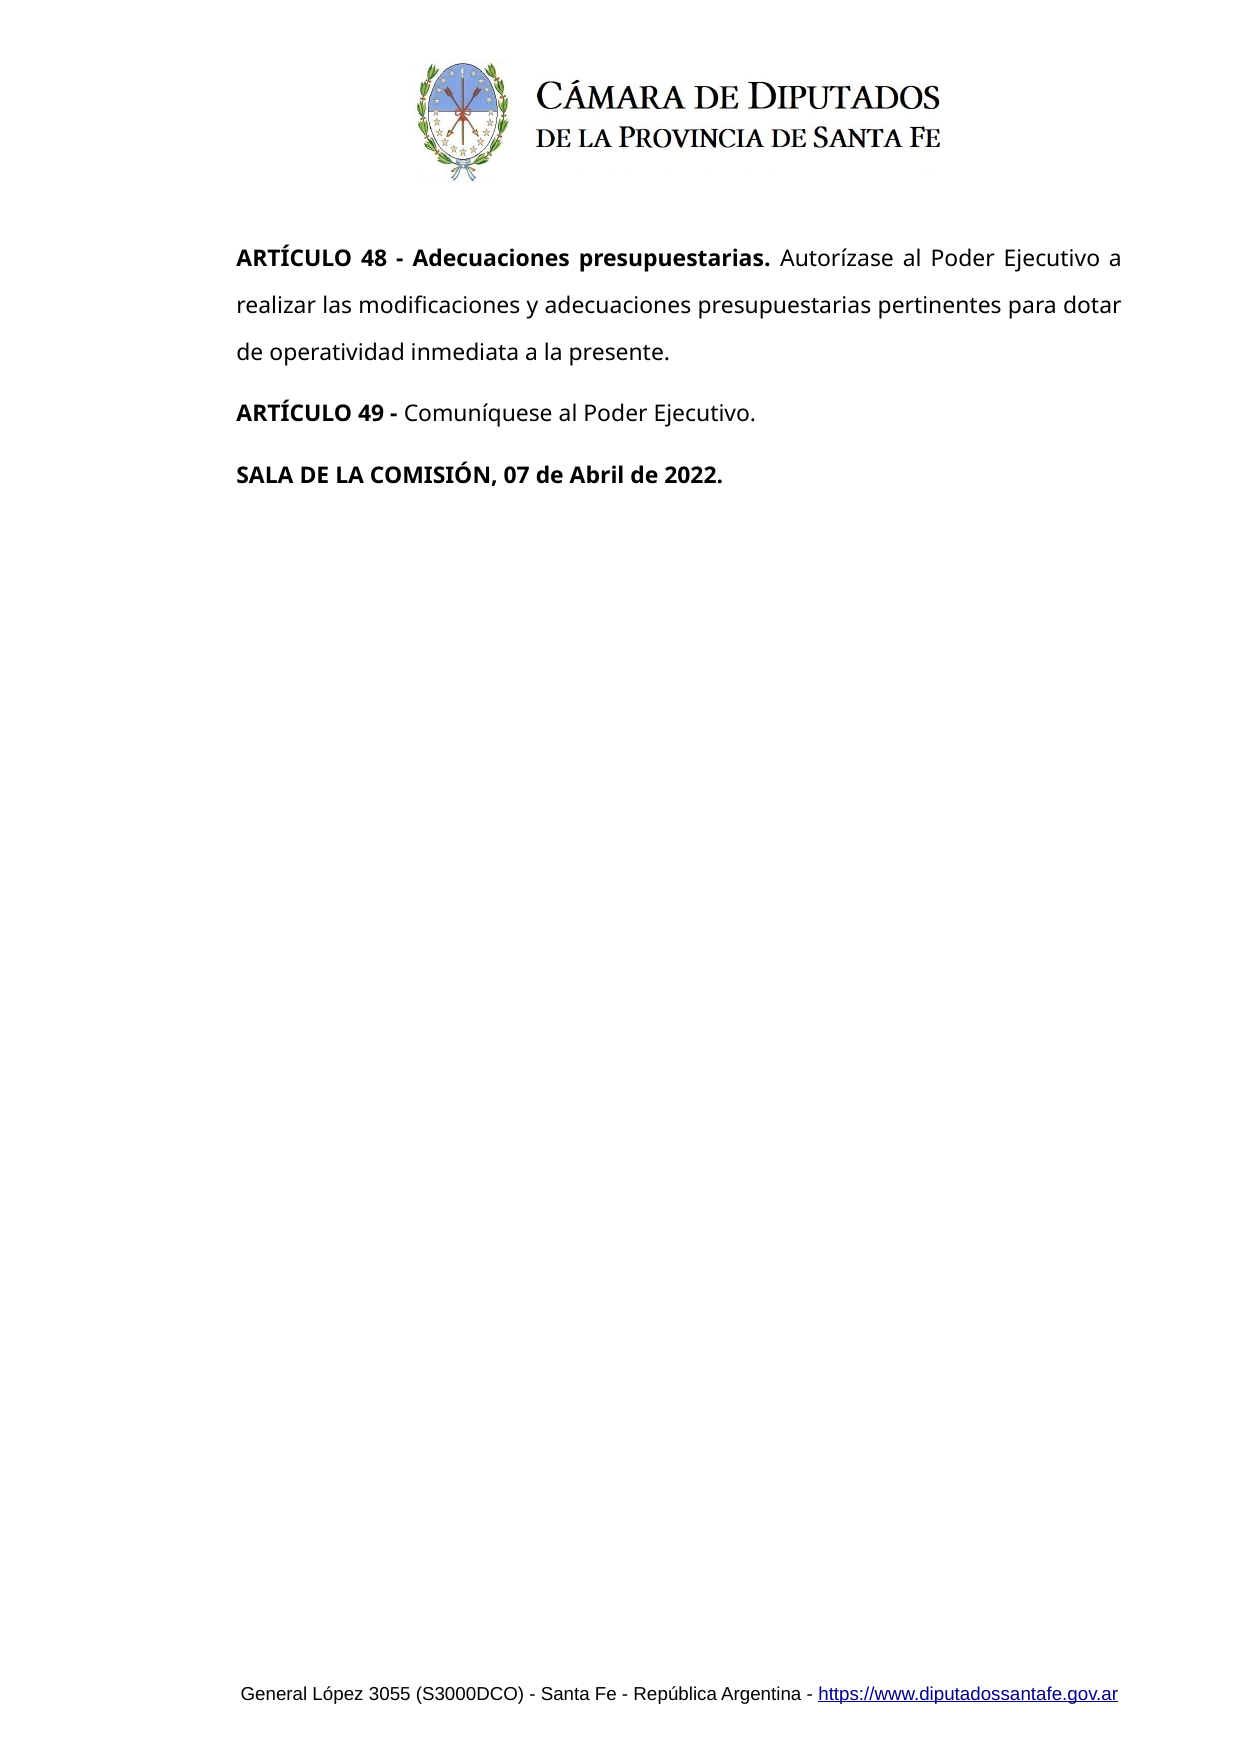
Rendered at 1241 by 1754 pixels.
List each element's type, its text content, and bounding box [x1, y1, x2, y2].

text SALA DE LA COMISIÓN, 07 de Abril de 2022. [236, 459, 1122, 490]
text ARTÍCULO 49 - Comuníquese al Poder Ejecutivo. [236, 397, 1122, 429]
picture [413, 59, 945, 183]
text ARTÍCULO 48 - Adecuaciones presupuestarias. Autorízase al Poder Ejecutivo a realizar las modificaciones y adecuaciones presupuestarias pertinentes para dotar de operatividad inmediata a la presente. [236, 242, 1122, 367]
